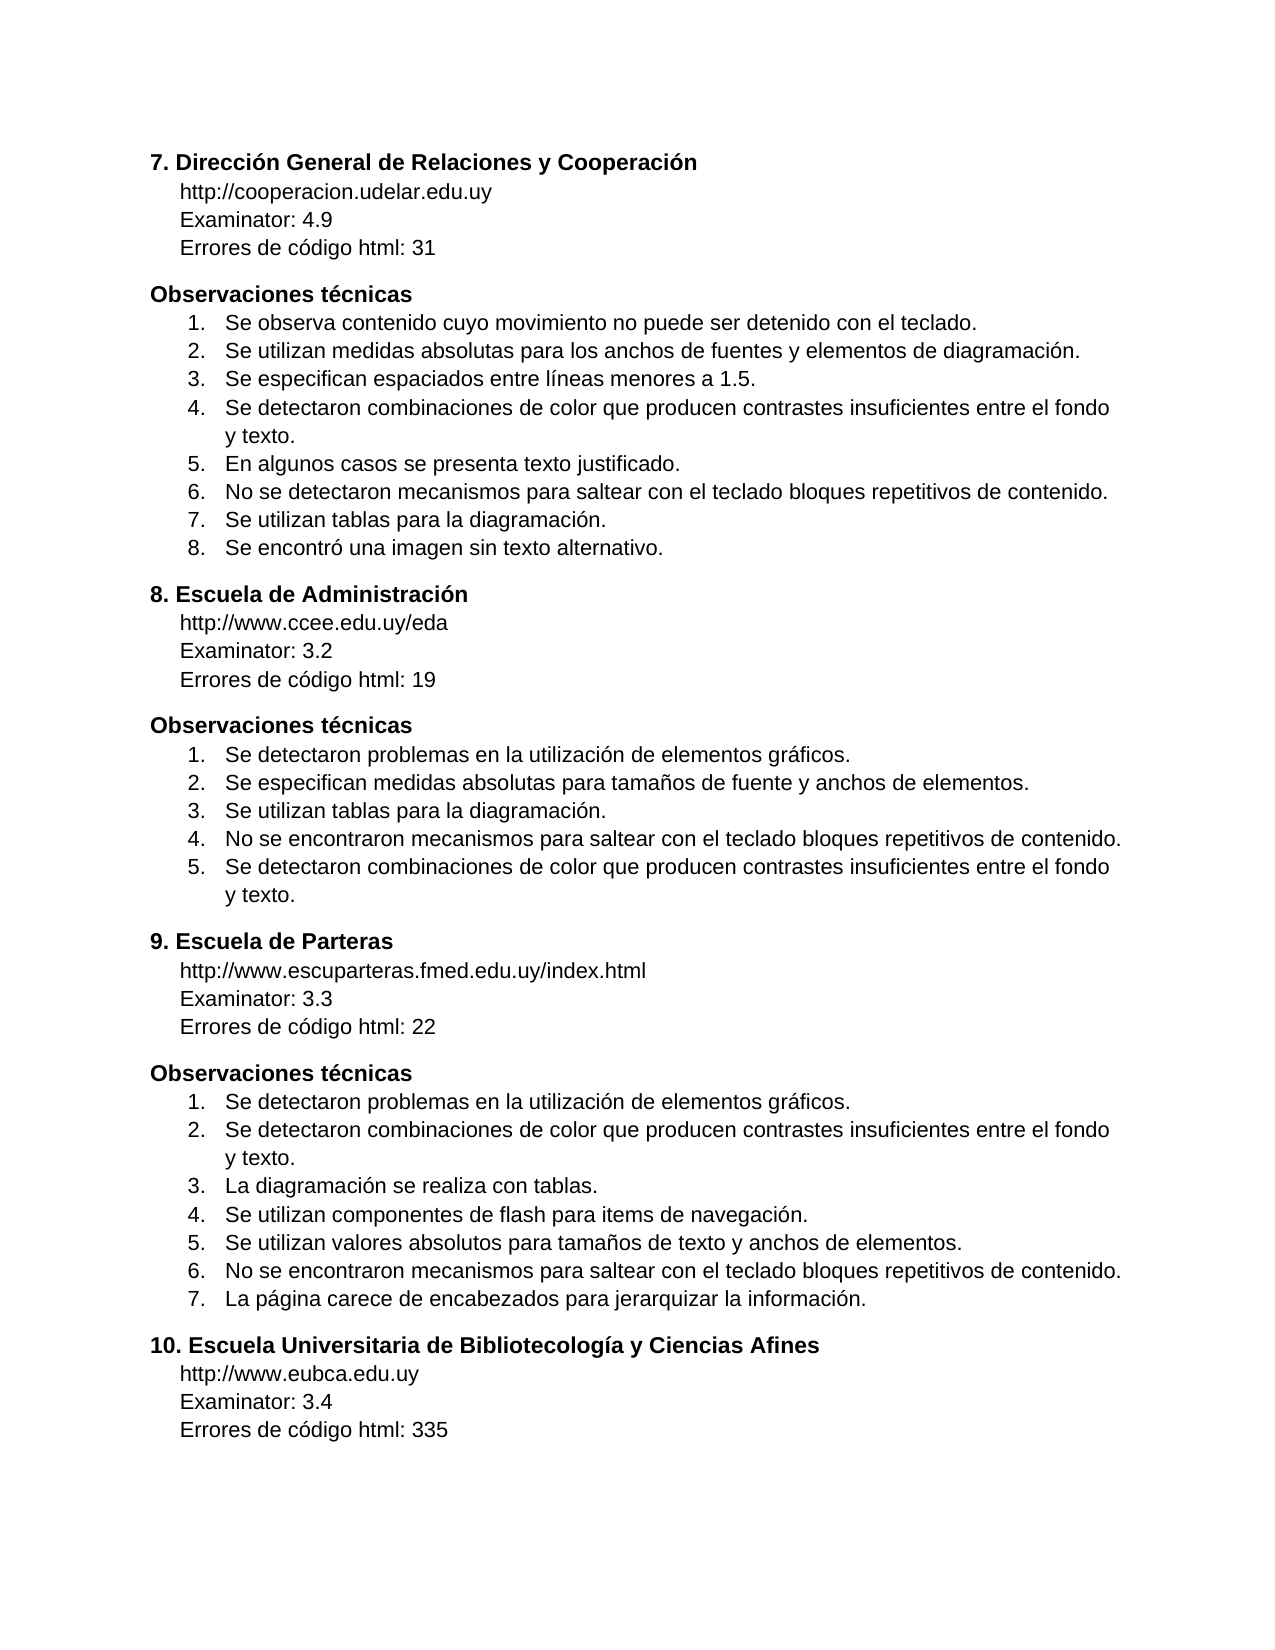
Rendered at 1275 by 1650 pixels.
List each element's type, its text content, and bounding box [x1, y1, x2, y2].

text Examinator: 4.9 [179, 207, 1125, 232]
list Se encontró una imagen sin texto alternativo. [187, 536, 1125, 560]
list Se detectaron combinaciones de color que producen contrastes insuficientes entre el fondo y texto. [187, 395, 1125, 448]
text Examinator: 3.4 [179, 1390, 1125, 1414]
list No se encontraron mecanismos para saltear con el teclado bloques repetitivos de contenido. [187, 827, 1125, 851]
list En algunos casos se presenta texto justificado. [187, 451, 1125, 476]
list Se detectaron combinaciones de color que producen contrastes insuficientes entre el fondo y texto. [187, 1118, 1125, 1171]
list La diagramación se realiza con tablas. [187, 1174, 1125, 1199]
text 10. Escuela Universitaria de Bibliotecología y Ciencias Afines [150, 1332, 1125, 1358]
list No se detectaron mecanismos para saltear con el teclado bloques repetitivos de contenido. [187, 479, 1125, 504]
list Se utilizan medidas absolutas para los anchos de fuentes y elementos de diagramación. [187, 339, 1125, 363]
list Se utilizan componentes de flash para items de navegación. [187, 1202, 1125, 1227]
text 9. Escuela de Parteras [150, 929, 1125, 954]
list Se utilizan tablas para la diagramación. [187, 799, 1125, 823]
list Se detectaron combinaciones de color que producen contrastes insuficientes entre el fondo y texto. [187, 855, 1125, 908]
list Se detectaron problemas en la utilización de elementos gráficos. [187, 742, 1125, 767]
text Errores de código html: 335 [179, 1418, 1125, 1443]
list Se especifican espaciados entre líneas menores a 1.5. [187, 367, 1125, 392]
text http://www.ccee.edu.uy/eda [179, 611, 1125, 636]
text http://www.eubca.edu.uy [179, 1362, 1125, 1386]
text Observaciones técnicas [150, 713, 1125, 739]
list Se especifican medidas absolutas para tamaños de fuente y anchos de elementos. [187, 771, 1125, 795]
text Examinator: 3.3 [179, 986, 1125, 1011]
text Observaciones técnicas [150, 281, 1125, 307]
text http://cooperacion.udelar.edu.uy [179, 179, 1125, 204]
text Observaciones técnicas [150, 1060, 1125, 1086]
text Errores de código html: 19 [179, 667, 1125, 692]
text 8. Escuela de Administración [150, 582, 1125, 607]
text Examinator: 3.2 [179, 639, 1125, 664]
list La página carece de encabezados para jerarquizar la información. [187, 1287, 1125, 1311]
text 7. Dirección General de Relaciones y Cooperación [150, 150, 1125, 176]
text Errores de código html: 22 [179, 1014, 1125, 1039]
list Se utilizan tablas para la diagramación. [187, 508, 1125, 532]
list Se detectaron problemas en la utilización de elementos gráficos. [187, 1090, 1125, 1114]
text http://www.escuparteras.fmed.edu.uy/index.html [179, 958, 1125, 983]
list Se utilizan valores absolutos para tamaños de texto y anchos de elementos. [187, 1230, 1125, 1255]
list Se observa contenido cuyo movimiento no puede ser detenido con el teclado. [187, 311, 1125, 335]
text Errores de código html: 31 [179, 236, 1125, 260]
list No se encontraron mecanismos para saltear con el teclado bloques repetitivos de contenido. [187, 1258, 1125, 1283]
